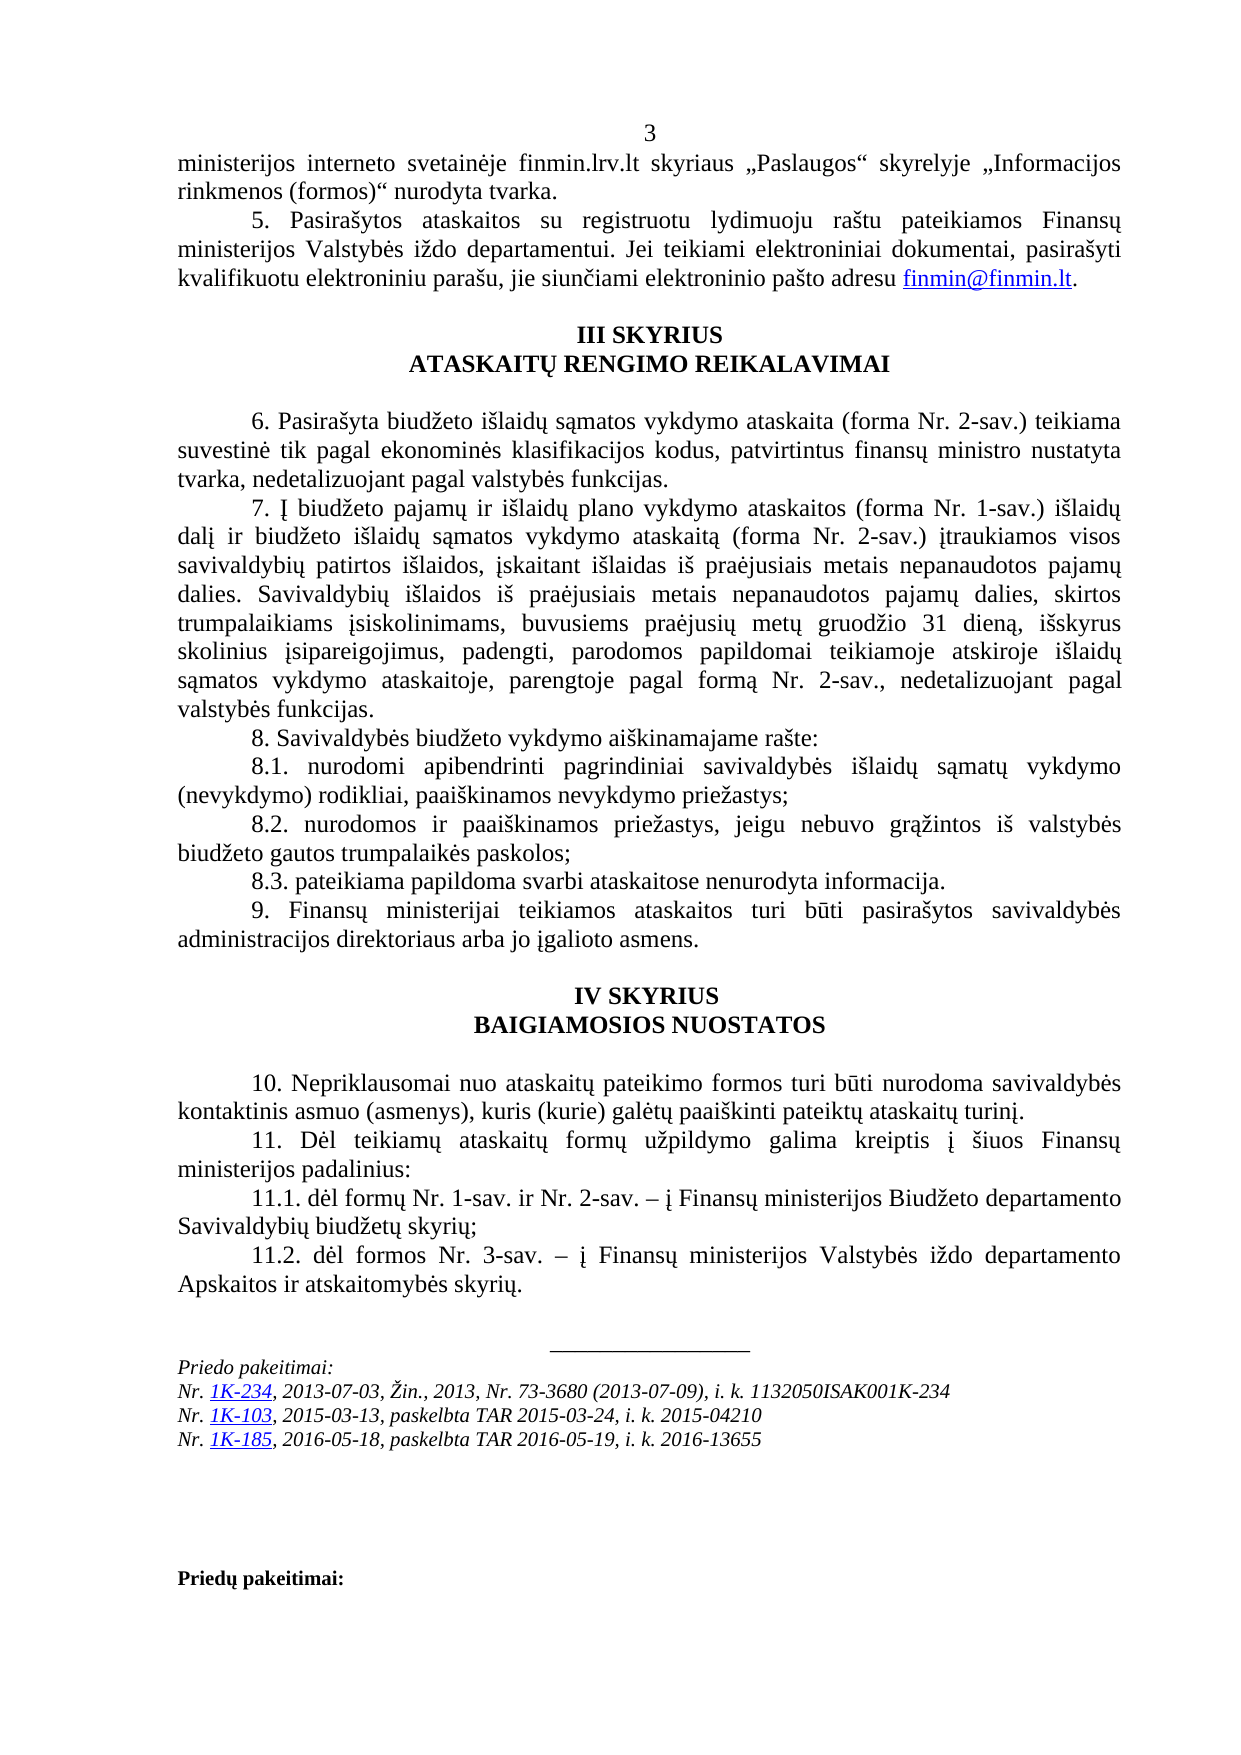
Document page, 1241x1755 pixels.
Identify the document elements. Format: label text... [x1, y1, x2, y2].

text Priedų pakeitimai: [177, 1566, 1122, 1590]
text 11.1. dėl formų Nr. 1-sav. ir Nr. 2-sav. – į Finansų ministerijos Biudžeto departamento Savivaldybių biudžetų skyrių; [177, 1183, 1122, 1240]
text ATASKAITŲ RENGIMO REIKALAVIMAI [177, 349, 1122, 378]
text 11.2. dėl formos Nr. 3-sav. – į Finansų ministerijos Valstybės iždo departamento Apskaitos ir atskaitomybės skyrių. [177, 1240, 1122, 1298]
text Nr. 1K-185, 2016-05-18, paskelbta TAR 2016-05-19, i. k. 2016-13655 [177, 1427, 1122, 1451]
text 10. Nepriklausomai nuo ataskaitų pateikimo formos turi būti nurodoma savivaldybės kontaktinis asmuo (asmenys), kuris (kurie) galėtų paaiškinti pateiktų ataskaitų turinį. [177, 1068, 1122, 1125]
text 9. Finansų ministerijai teikiamos ataskaitos turi būti pasirašytos savivaldybės administracijos direktoriaus arba jo įgalioto asmens. [177, 895, 1122, 953]
text 8.1. nurodomi apibendrinti pagrindiniai savivaldybės išlaidų sąmatų vykdymo (nevykdymo) rodikliai, paaiškinamos nevykdymo priežastys; [177, 751, 1122, 809]
text 8.3. pateikiama papildoma svarbi ataskaitose nenurodyta informacija. [177, 866, 1122, 895]
text 8.2. nurodomos ir paaiškinamos priežastys, jeigu nebuvo grąžintos iš valstybės biudžeto gautos trumpalaikės paskolos; [177, 809, 1122, 866]
text 8. Savivaldybės biudžeto vykdymo aiškinamajame rašte: [177, 723, 1122, 751]
text IV SKYRIUS [177, 981, 1122, 1010]
text 6. Pasirašyta biudžeto išlaidų sąmatos vykdymo ataskaita (forma Nr. 2-sav.) teikiama suvestinė tik pagal ekonominės klasifikacijos kodus, patvirtintus finansų ministro nustatyta tvarka, nedetalizuojant pagal valstybės funkcijas. [177, 406, 1122, 493]
text ministerijos interneto svetainėje finmin.lrv.lt skyriaus „Paslaugos“ skyrelyje „Informacijos rinkmenos (formos)“ nurodyta tvarka. [177, 148, 1122, 205]
text 7. Į biudžeto pajamų ir išlaidų plano vykdymo ataskaitos (forma Nr. 1-sav.) išlaidų dalį ir biudžeto išlaidų sąmatos vykdymo ataskaitą (forma Nr. 2-sav.) įtraukiamos visos savivaldybių patirtos išlaidos, įskaitant išlaidas iš praėjusiais metais nepanaudotos pajamų dalies. Savivaldybių išlaidos iš praėjusiais metais nepanaudotos pajamų dalies, skirtos trumpalaikiams įsiskolinimams, buvusiems praėjusių metų gruodžio 31 dieną, išskyrus skolinius įsipareigojimus, padengti, parodomos papildomai teikiamoje atskiroje išlaidų sąmatos vykdymo ataskaitoje, parengtoje pagal formą Nr. 2-sav., nedetalizuojant pagal valstybės funkcijas. [177, 493, 1122, 723]
text Priedo pakeitimai: [177, 1355, 1122, 1379]
text BAIGIAMOSIOS NUOSTATOS [177, 1010, 1122, 1039]
text Nr. 1K-234, 2013-07-03, Žin., 2013, Nr. 73-3680 (2013-07-09), i. k. 1132050ISAK001K-234 [177, 1379, 1122, 1403]
text Nr. 1K-103, 2015-03-13, paskelbta TAR 2015-03-24, i. k. 2015-04210 [177, 1403, 1122, 1427]
text 5. Pasirašytos ataskaitos su registruotu lydimuoju raštu pateikiamos Finansų ministerijos Valstybės iždo departamentui. Jei teikiami elektroniniai dokumentai, pasirašyti kvalifikuotu elektroniniu parašu, jie siunčiami elektroninio pašto adresu finmin@finmin.lt. [177, 205, 1122, 291]
text ________________ [177, 1326, 1122, 1355]
text III SKYRIUS [177, 320, 1122, 349]
text 11. Dėl teikiamų ataskaitų formų užpildymo galima kreiptis į šiuos Finansų ministerijos padalinius: [177, 1125, 1122, 1183]
